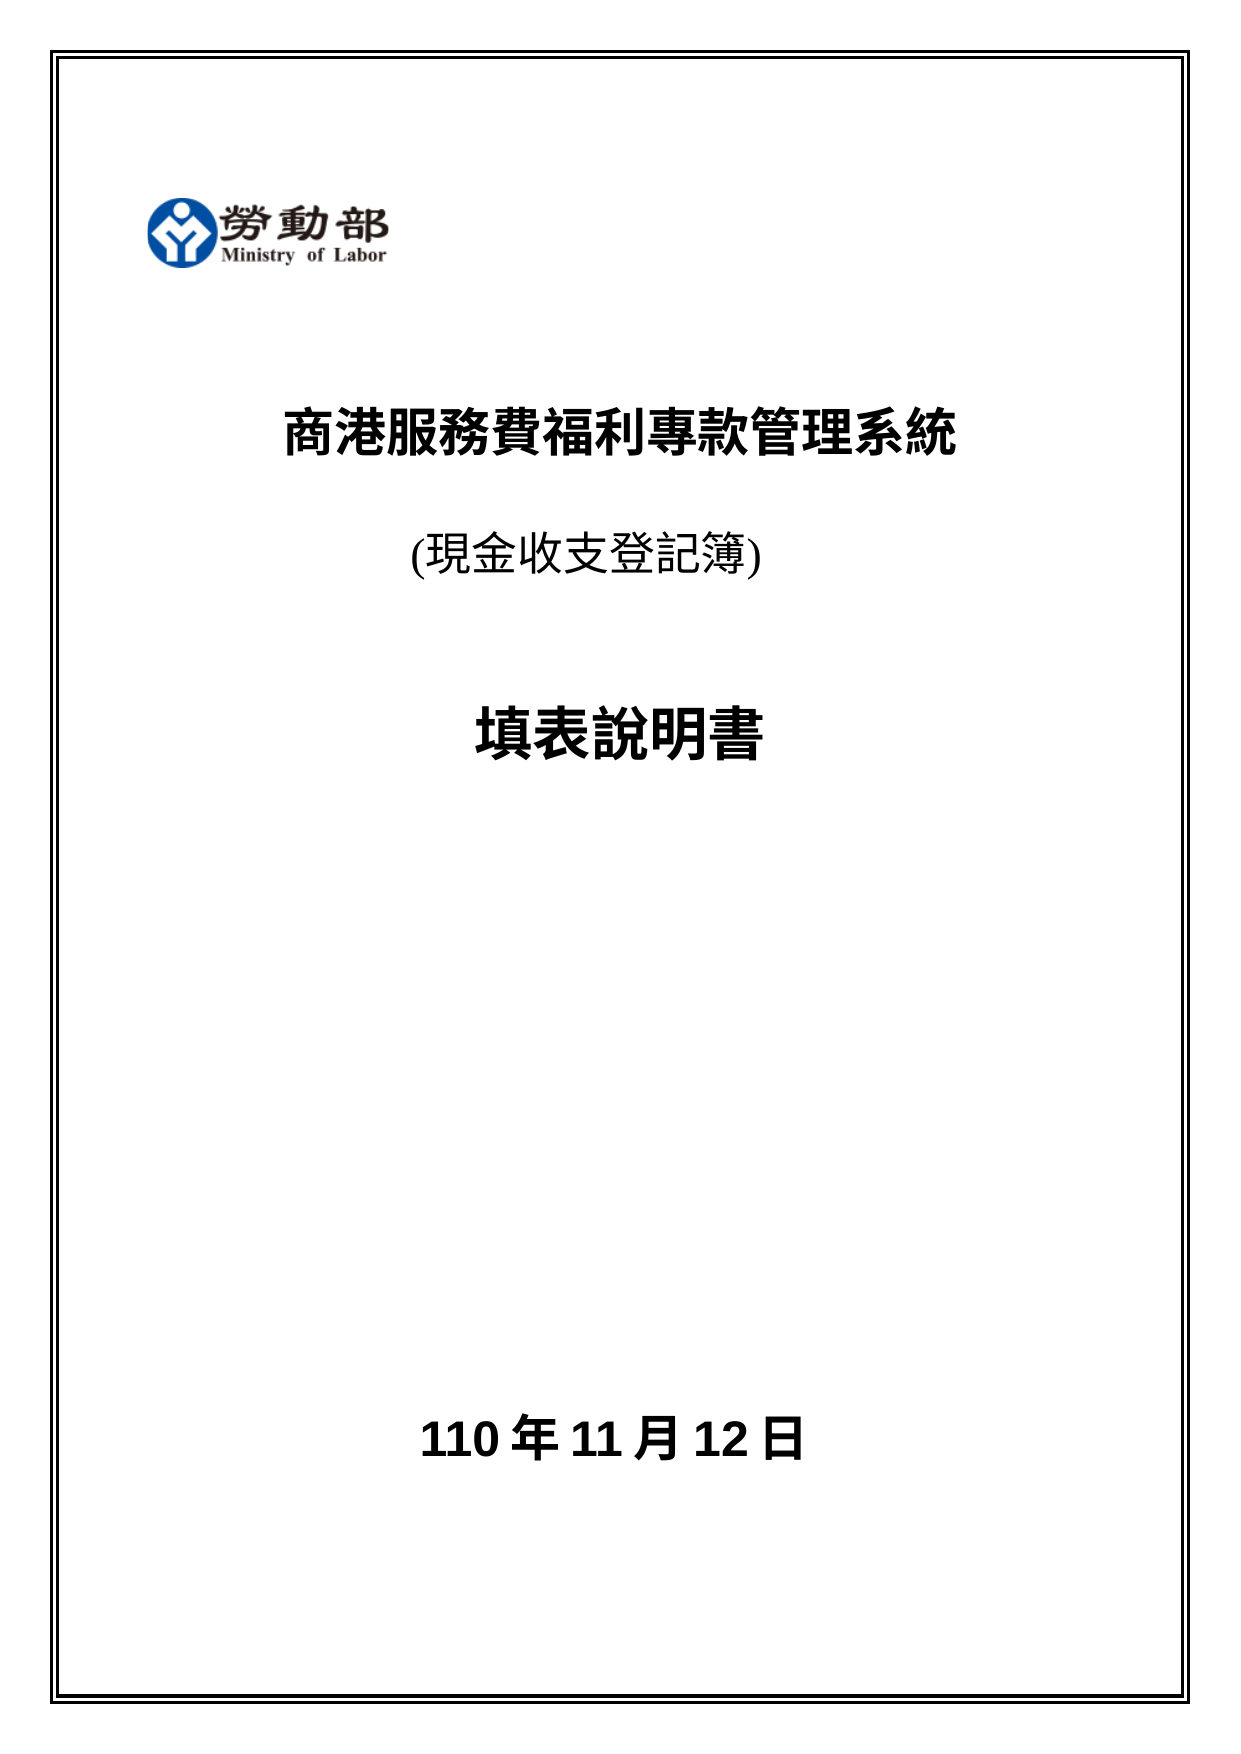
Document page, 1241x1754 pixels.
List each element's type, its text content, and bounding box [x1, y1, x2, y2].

text (現金收支登記簿) [410, 517, 848, 583]
text 商港服務費福利專款管理系統 [148, 391, 1092, 467]
text 填表說明書 [148, 688, 1092, 772]
text 110年11月12日 [148, 1398, 1080, 1471]
